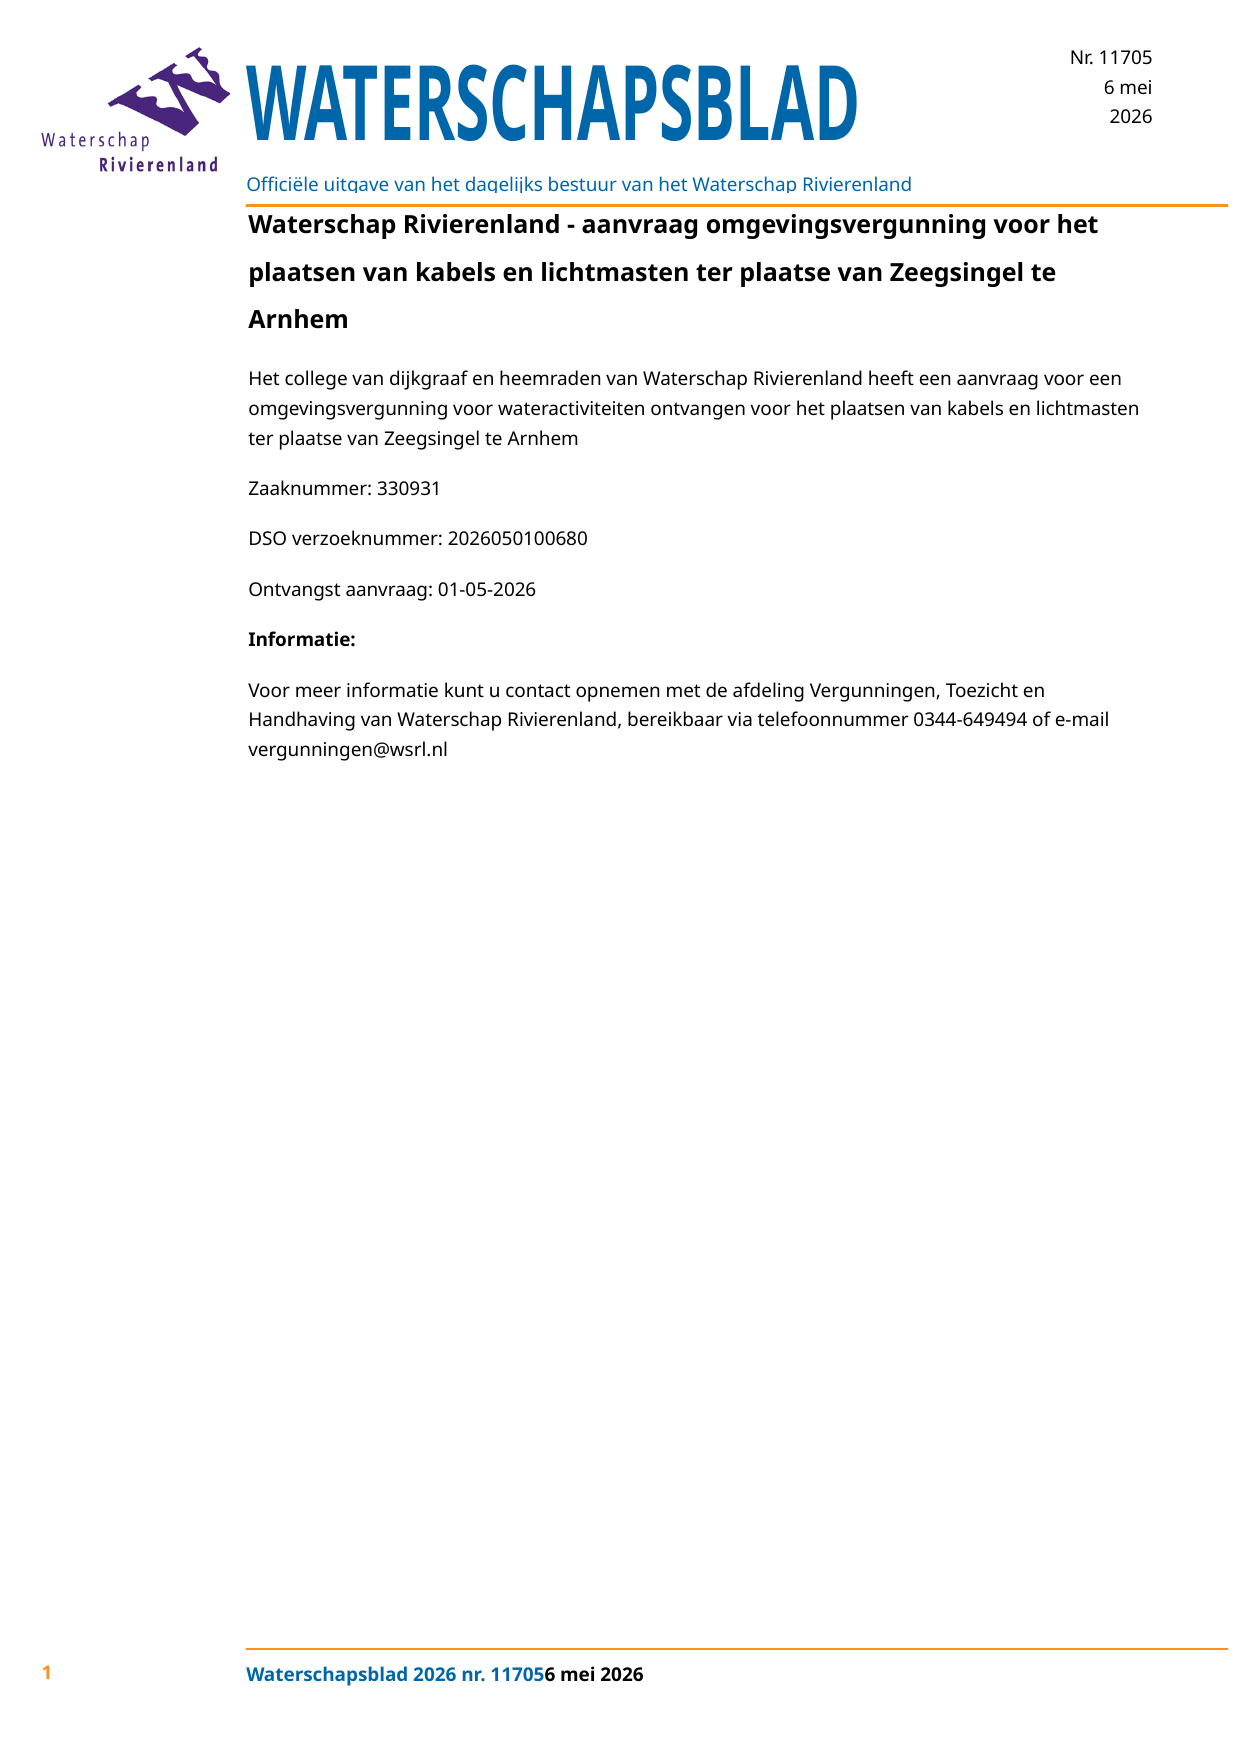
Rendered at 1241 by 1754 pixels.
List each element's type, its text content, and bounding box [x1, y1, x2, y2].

text Voor meer informatie kunt u contact opnemen met de afdeling Vergunningen, Toezicht en Handhaving van Waterschap Rivierenland, bereikbaar via telefoonnummer 0344-649494 of e-mail vergunningen@wsrl.nl [248, 677, 1152, 762]
text Het college van dijkgraaf en heemraden van Waterschap Rivierenland heeft een aanvraag voor een omgevingsvergunning voor wateractiviteiten ontvangen voor het plaatsen van kabels en lichtmasten ter plaatse van Zeegsingel te Arnhem [248, 366, 1152, 450]
text Waterschap Rivierenland - aanvraag omgevingsvergunning voor het plaatsen van kabels en lichtmasten ter plaatse van Zeegsingel te Arnhem [248, 207, 1152, 336]
text Ontvangst aanvraag: 01-05-2026 [248, 576, 1152, 602]
text Zaaknummer: 330931 [248, 475, 1152, 501]
text Informatie: [248, 626, 1152, 652]
text DSO verzoeknummer: 2026050100680 [248, 526, 1152, 551]
picture [41, 47, 231, 172]
